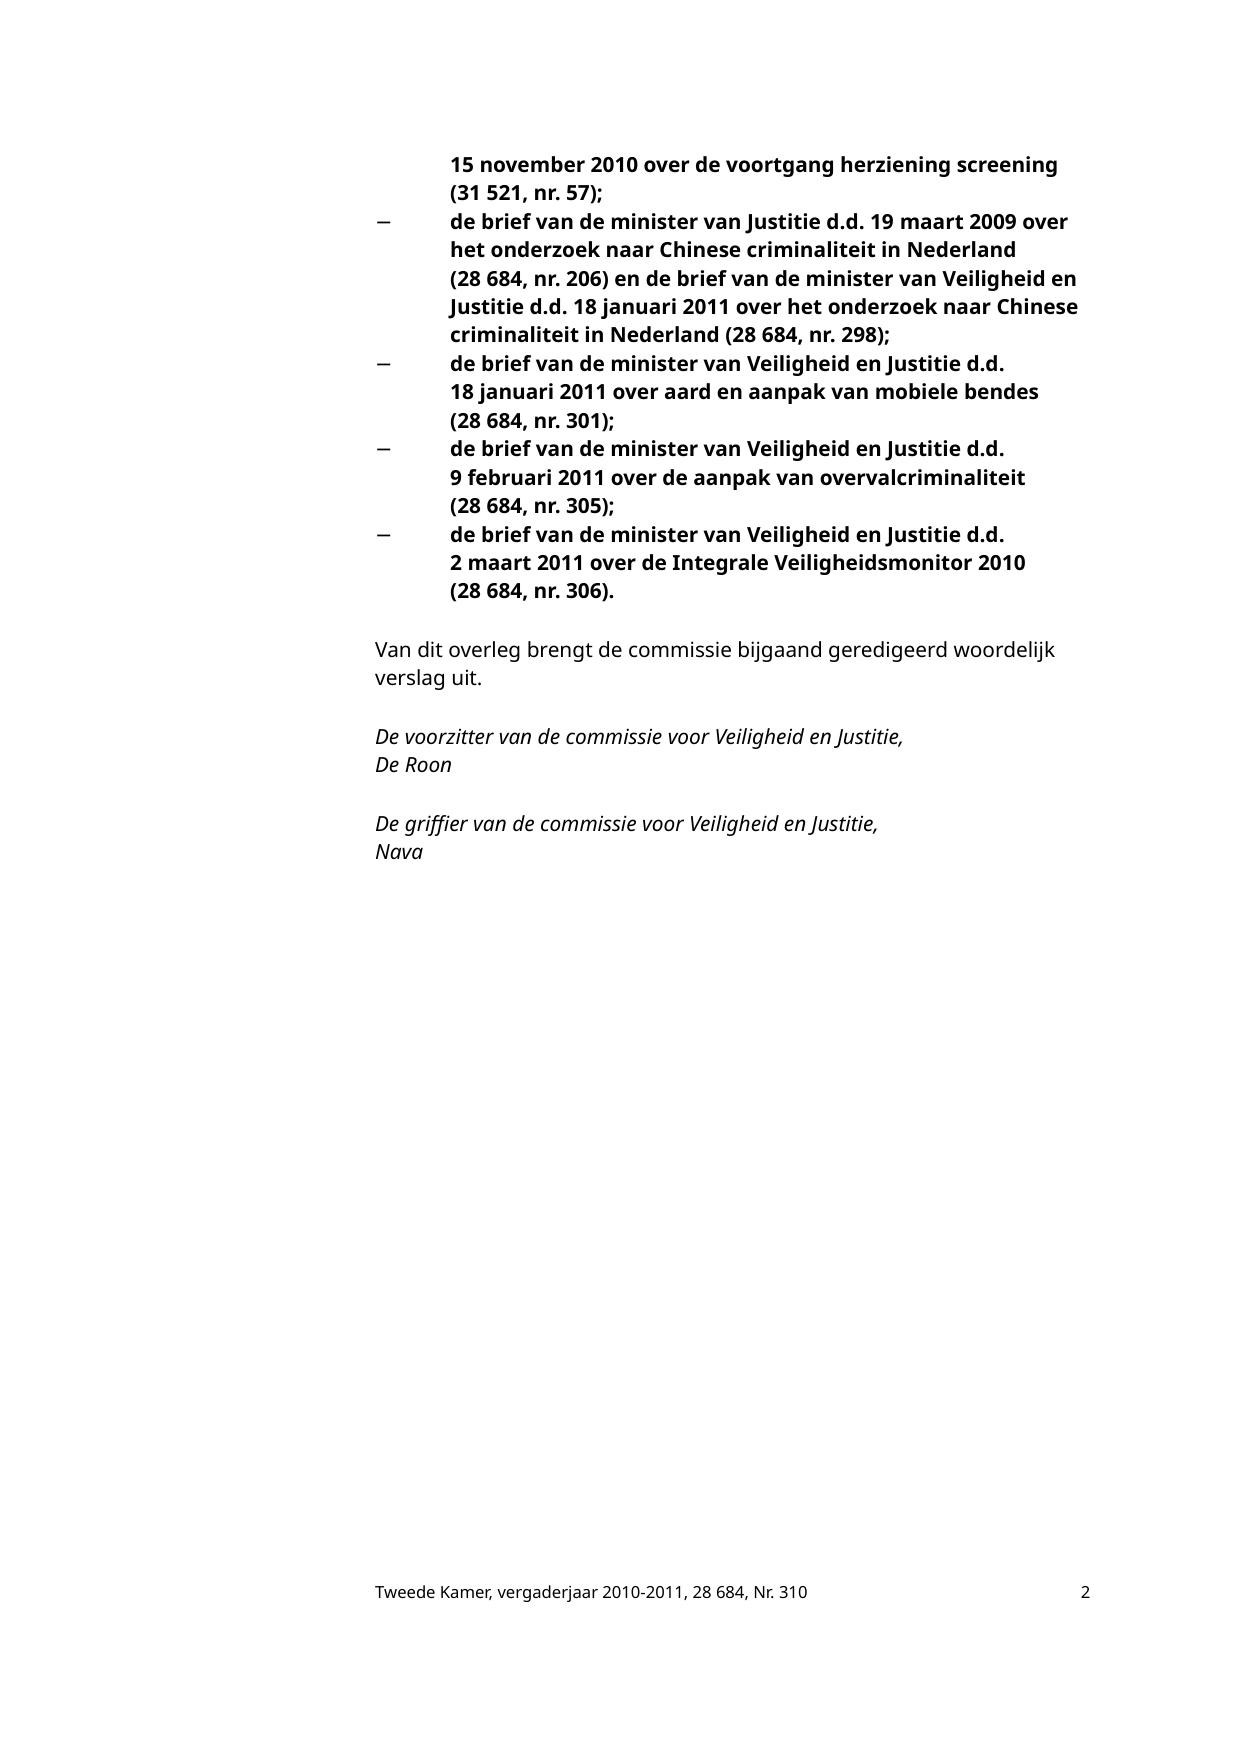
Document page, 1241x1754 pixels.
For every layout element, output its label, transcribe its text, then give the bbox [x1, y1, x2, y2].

list de brief van de minister van Veiligheid en Justitie d.d. 2 maart 2011 over de Integrale Veiligheidsmonitor 2010 (28 684, nr. 306). [375, 690, 1090, 776]
list de brief van de staatssecretaris van Veiligheid en Justitie d.d. 15 november 2010 over de voortgang herziening screening (31 521, nr. 57); [375, 292, 1090, 377]
text De griffier van de commissie voor Veiligheid en Justitie, [375, 979, 1090, 1008]
list de brief van de minister van Veiligheid en Justitie d.d. 9 februari 2011 over de aanpak van overvalcriminaliteit (28 684, nr. 305); [375, 605, 1090, 690]
text Nava [375, 1008, 1090, 1036]
list de brief van de minister van Justitie d.d. 19 maart 2009 over het onderzoek naar Chinese criminaliteit in Nederland (28 684, nr. 206) en de brief van de minister van Veiligheid en Justitie d.d. 18 januari 2011 over het onderzoek naar Chinese criminaliteit in Nederland (28 684, nr. 298); [375, 377, 1090, 520]
list de brief van de minister van Justitie d.d. 23 april 2010 met de verantwoording van het project Veiligheid begint bij Voorkomen (28 684, nr. 276); [375, 207, 1090, 292]
text De voorzitter van de commissie voor Veiligheid en Justitie, [375, 892, 1090, 921]
list de brief van de minister van Veiligheid en Justitie d.d. 18 januari 2011 over aard en aanpak van mobiele bendes (28 684, nr. 301); [375, 520, 1090, 605]
text Van dit overleg brengt de commissie bijgaand geredigeerd woordelijk verslag uit. [375, 806, 1090, 862]
text De Roon [375, 921, 1090, 949]
list de brief van de minister van Justitie d.d. 6 april 2010 met de reactie op het rapport Itinerant groups target stores in European Union van Detailhandel Nederland (28 684, nr. 273); [375, 150, 1090, 207]
